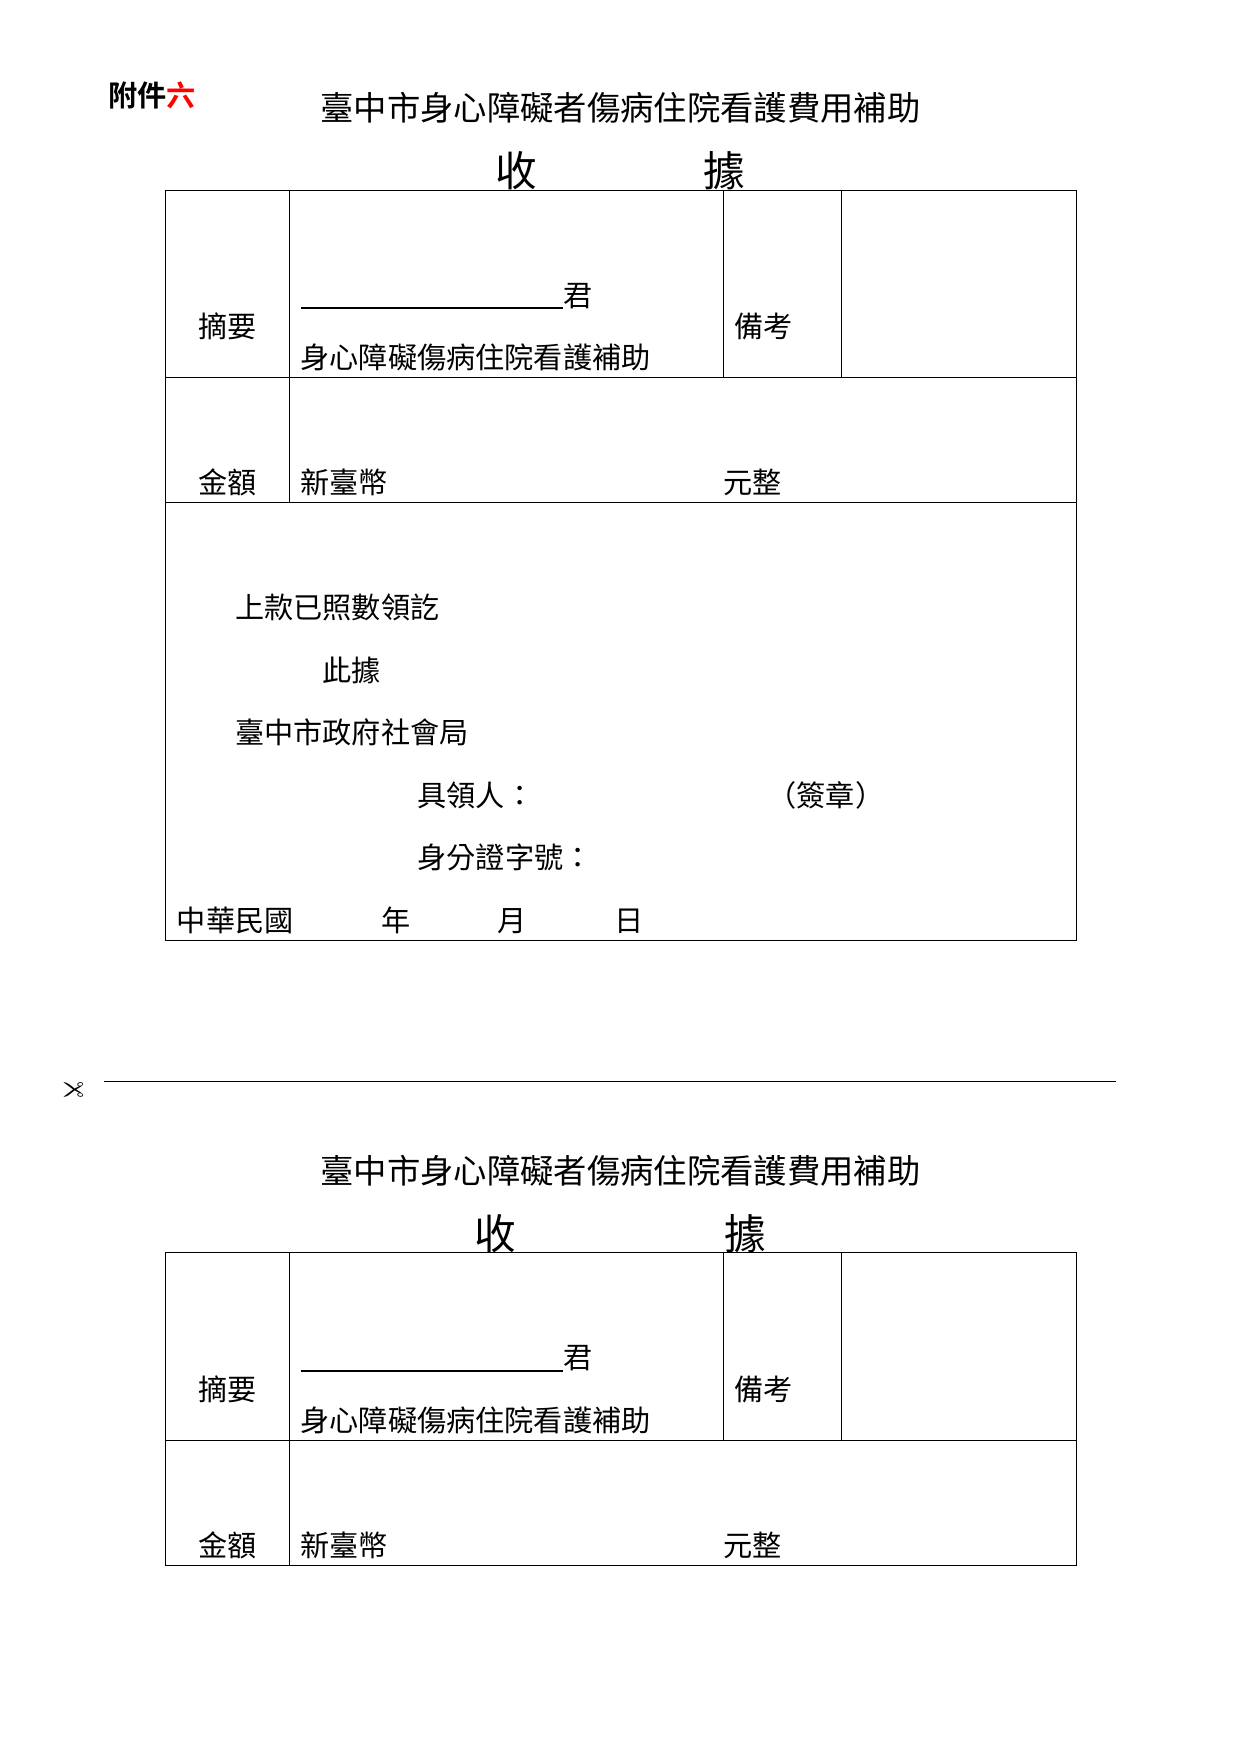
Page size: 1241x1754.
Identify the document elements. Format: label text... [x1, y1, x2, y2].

table_header [842, 191, 1076, 377]
table_header 君 身心障礙傷病住院看護補助 [290, 191, 723, 377]
table_cell 新臺幣 元整 [290, 378, 1076, 502]
text  [62, 1078, 89, 1103]
table_cell 金額 [166, 378, 289, 502]
table_header 摘要 [166, 1253, 289, 1439]
table_cell 金額 [166, 1441, 289, 1564]
table_cell 上款已照數領訖 此據 臺中市政府社會局 具領人： （簽章） 身分證字號： 中華民國 年 月 日 [166, 503, 1076, 939]
table_header [842, 1253, 1076, 1439]
table_header 君 身心障礙傷病住院看護補助 [290, 1253, 723, 1439]
text 收 據 [165, 1189, 1075, 1252]
text 臺中市身心障礙者傷病住院看護費用補助 [165, 1127, 1075, 1189]
table_cell 新臺幣 元整 [290, 1441, 1076, 1564]
table_header 備考 [724, 191, 841, 377]
table_header 摘要 [166, 191, 289, 377]
text 收 據 [165, 127, 1075, 189]
table_header 備考 [724, 1253, 841, 1439]
text 臺中市身心障礙者傷病住院看護費用補助 [165, 64, 1075, 127]
